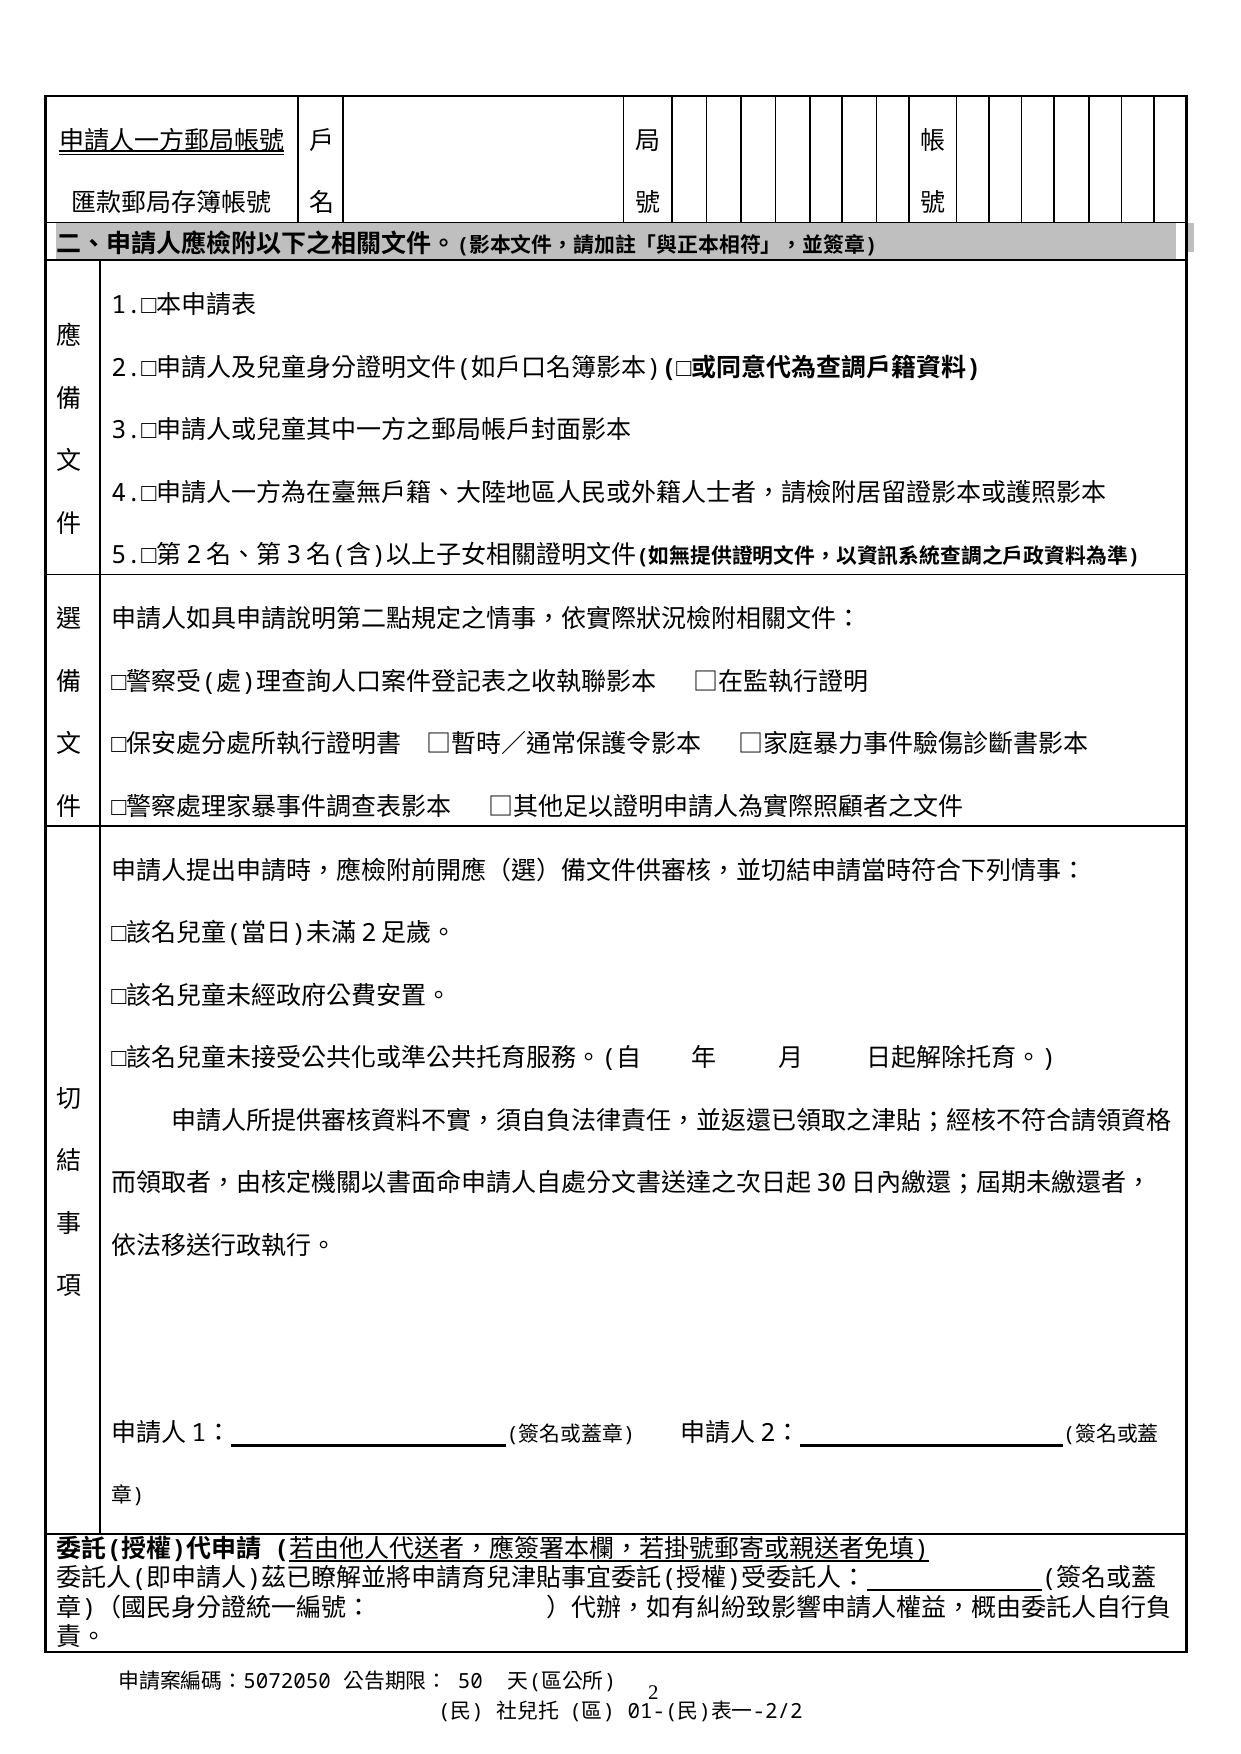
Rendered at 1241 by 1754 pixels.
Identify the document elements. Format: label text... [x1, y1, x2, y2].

table_cell 選備文件 [47, 575, 99, 825]
table_cell 應 備 文 件 [47, 261, 99, 573]
table_cell [1188, 222, 1195, 259]
table_cell [1188, 825, 1195, 1533]
table_cell [1022, 97, 1053, 222]
table_cell 申請人提出申請時，應檢附前開應（選）備文件供審核，並切結申請當時符合下列情事： □該名兒童(當日)未滿2足歲。 □該名兒童未經政府公費安置。 □該名兒童未接受公共化或準公共托育服務。(自 年 月 日起解除托育。) 申請人所提供審核資料不實，須自負法律責任，並返還已領取之津貼；經核不符合請領資格而領取者，由核定機關以書面命申請人自處分文書送達之次日起30日內繳還；屆期未繳還者，依法移送行政執行。 申請人1： (簽名或蓋章) 申請人2： (簽名或蓋章) [101, 827, 1185, 1533]
table_cell [877, 97, 908, 222]
table_cell 1.□本申請表 2.□申請人及兒童身分證明文件(如戶口名簿影本)(□或同意代為查調戶籍資料) 3.□申請人或兒童其中一方之郵局帳戶封面影本 4.□申請人一方為在臺無戶籍、大陸地區人民或外籍人士者，請檢附居留證影本或護照影本 5.□第2名、第3名(含)以上子女相關證明文件(如無提供證明文件，以資訊系統查調之戶政資料為準) [101, 261, 1185, 573]
table_cell [1188, 259, 1195, 573]
table_cell [1090, 97, 1121, 222]
table_cell [1055, 97, 1088, 222]
table_cell [344, 97, 623, 222]
table_cell 申請人如具申請說明第二點規定之情事，依實際狀況檢附相關文件： □警察受(處)理查詢人口案件登記表之收執聯影本 □在監執行證明 □保安處分處所執行證明書 □暫時／通常保護令影本 □家庭暴力事件驗傷診斷書影本 □警察處理家暴事件調查表影本 □其他足以證明申請人為實際照顧者之文件 [101, 575, 1185, 825]
table_cell [843, 97, 876, 222]
table_cell [742, 97, 775, 222]
table_cell 申請人一方郵局帳號 匯款郵局存簿帳號 [47, 97, 297, 222]
table_cell 局號 [624, 97, 671, 222]
table_cell [1155, 97, 1185, 222]
table_cell [1188, 95, 1195, 222]
table_cell [673, 97, 706, 222]
table_cell 帳號 [910, 97, 956, 222]
table_cell [1188, 1533, 1195, 1651]
table_cell [1188, 574, 1195, 825]
table_cell 戶名 [299, 97, 342, 222]
table_cell 委託(授權)代申請 (若由他人代送者，應簽署本欄，若掛號郵寄或親送者免填) 委託人(即申請人)茲已瞭解並將申請育兒津貼事宜委託(授權)受委託人： (簽名或蓋章)（國民身分證統一編號： ）代辦，如有糾紛致影響申請人權益，概由委託人自行負責。 [47, 1535, 1185, 1651]
table_cell [957, 97, 988, 222]
table_cell 切結事項 [47, 827, 99, 1533]
table_cell [776, 97, 809, 222]
table_cell [990, 97, 1021, 222]
table_cell [811, 97, 841, 222]
table_cell [1122, 97, 1153, 222]
table_cell [707, 97, 740, 222]
